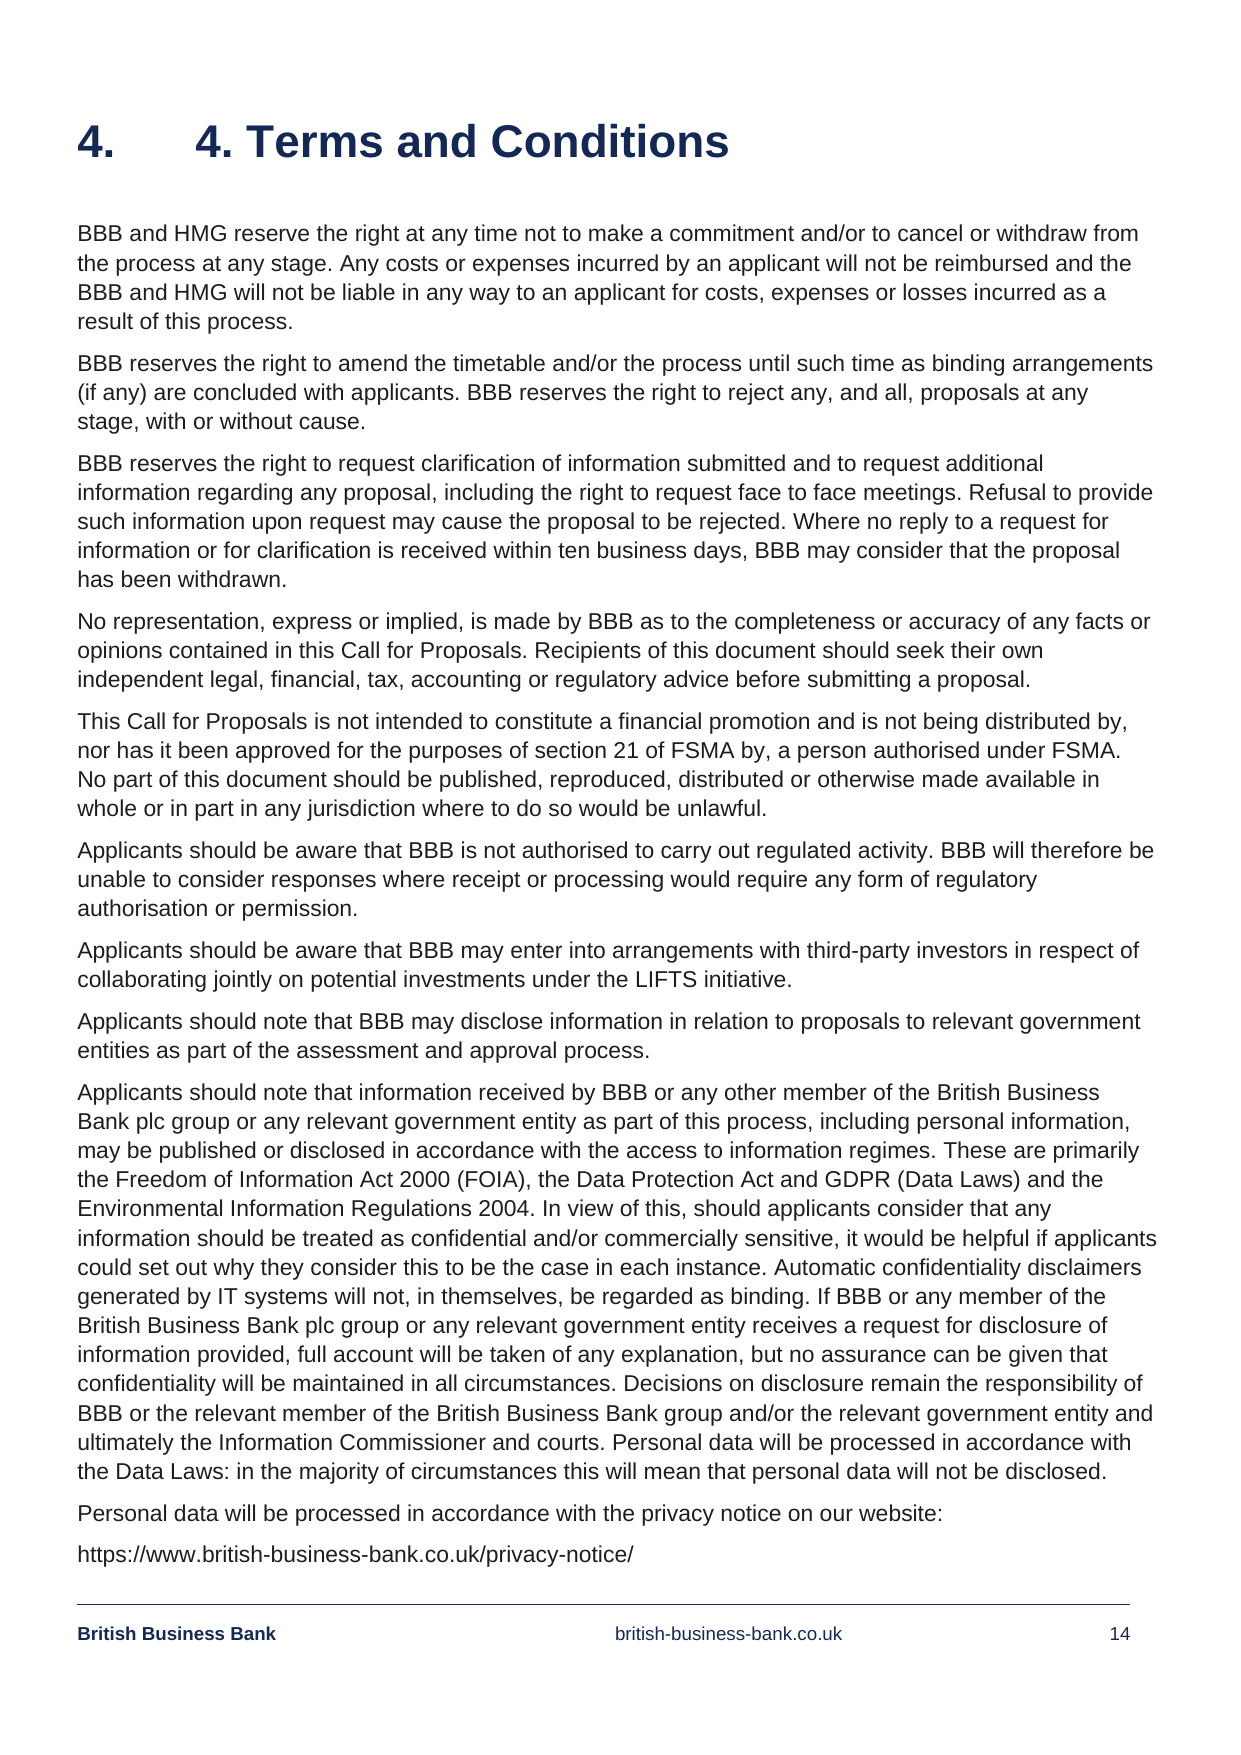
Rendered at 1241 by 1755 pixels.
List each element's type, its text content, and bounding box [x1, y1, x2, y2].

text Personal data will be processed in accordance with the privacy notice on our website: [77, 1497, 1157, 1526]
text Applicants should note that information received by BBB or any other member of the British Business Bank plc group or any relevant government entity as part of this process, including personal information, may be published or disclosed in accordance with the access to information regimes. These are primarily the Freedom of Information Act 2000 (FOIA), the Data Protection Act and GDPR (Data Laws) and the Environmental Information Regulations 2004. In view of this, should applicants consider that any information should be treated as confidential and/or commercially sensitive, it would be helpful if applicants could set out why they consider this to be the case in each instance. Automatic confidentiality disclaimers generated by IT systems will not, in themselves, be regarded as binding. If BBB or any member of the British Business Bank plc group or any relevant government entity receives a request for disclosure of information provided, full account will be taken of any explanation, but no assurance can be given that confidentiality will be maintained in all circumstances. Decisions on disclosure remain the responsibility of BBB or the relevant member of the British Business Bank group and/or the relevant government entity and ultimately the Information Commissioner and courts. Personal data will be processed in accordance with the Data Laws: in the majority of circumstances this will mean that personal data will not be disclosed. [77, 1076, 1157, 1484]
subtitle 4. Terms and Conditions [77, 115, 1157, 168]
text No representation, express or implied, is made by BBB as to the completeness or accuracy of any facts or opinions contained in this Call for Proposals. Recipients of this document should seek their own independent legal, financial, tax, accounting or regulatory advice before submitting a proposal. [77, 605, 1157, 693]
text BBB reserves the right to amend the timetable and/or the process until such time as binding arrangements (if any) are concluded with applicants. BBB reserves the right to reject any, and all, proposals at any stage, with or without cause. [77, 347, 1157, 434]
text Applicants should be aware that BBB may enter into arrangements with third-party investors in respect of collaborating jointly on potential investments under the LIFTS initiative. [77, 934, 1157, 993]
text This Call for Proposals is not intended to constitute a financial promotion and is not being distributed by, nor has it been approved for the purposes of section 21 of FSMA by, a person authorised under FSMA. No part of this document should be published, reproduced, distributed or otherwise made available in whole or in part in any jurisdiction where to do so would be unlawful. [77, 705, 1157, 822]
text Applicants should note that BBB may disclose information in relation to proposals to relevant government entities as part of the assessment and approval process. [77, 1005, 1157, 1063]
text BBB and HMG reserve the right at any time not to make a commitment and/or to cancel or withdraw from the process at any stage. Any costs or expenses incurred by an applicant will not be reimbursed and the BBB and HMG will not be liable in any way to an applicant for costs, expenses or losses incurred as a result of this process. [77, 218, 1157, 334]
text https://www.british-business-bank.co.uk/privacy-notice/ [77, 1538, 1157, 1568]
text Applicants should be aware that BBB is not authorised to carry out regulated activity. BBB will therefore be unable to consider responses where receipt or processing would require any form of regulatory authorisation or permission. [77, 834, 1157, 922]
text BBB reserves the right to request clarification of information submitted and to request additional information regarding any proposal, including the right to request face to face meetings. Refusal to provide such information upon request may cause the proposal to be rejected. Where no reply to a request for information or for clarification is received within ten business days, BBB may consider that the proposal has been withdrawn. [77, 447, 1157, 593]
